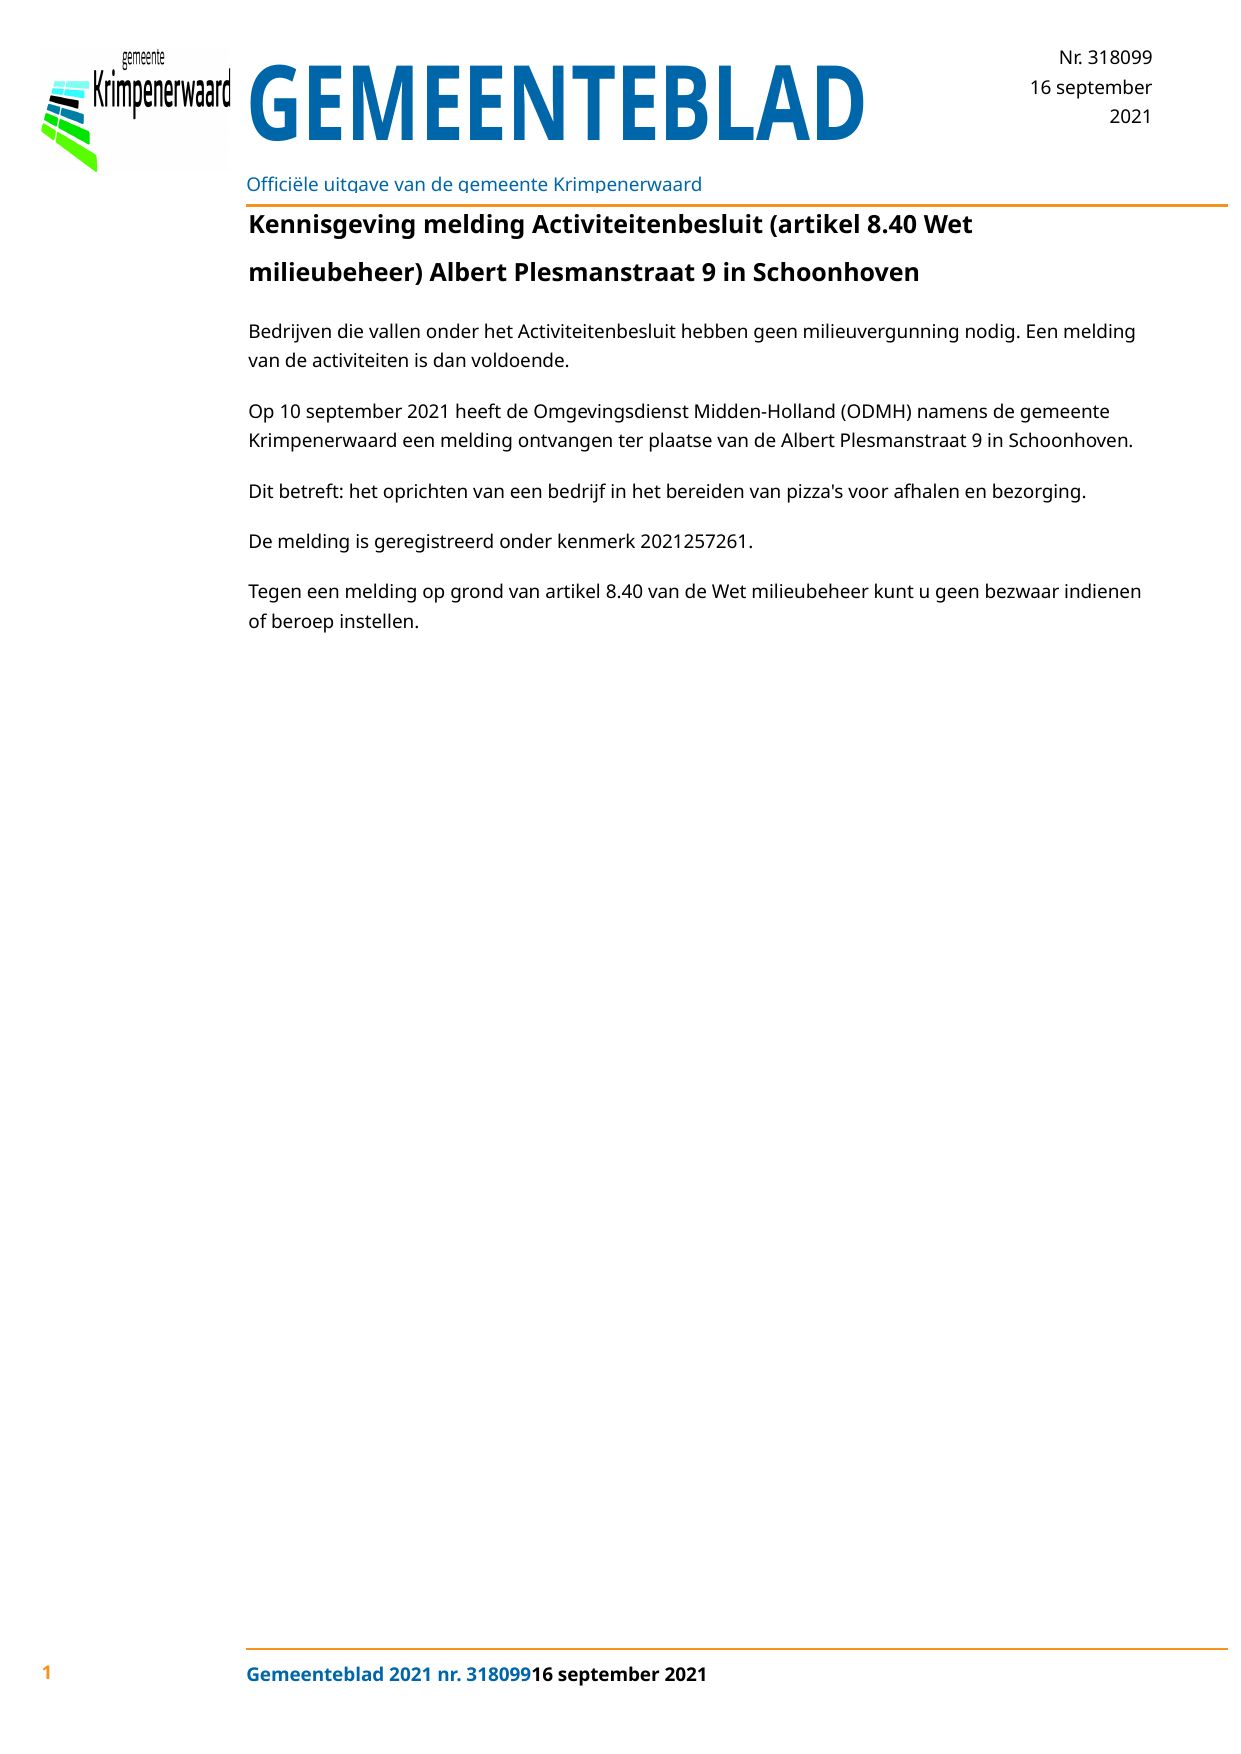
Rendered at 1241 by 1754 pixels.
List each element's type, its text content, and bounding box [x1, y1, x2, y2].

text Op 10 september 2021 heeft de Omgevingsdienst Midden-Holland (ODMH) namens de gemeente Krimpenerwaard een melding ontvangen ter plaatse van de Albert Plesmanstraat 9 in Schoonhoven. [248, 398, 1152, 453]
text Bedrijven die vallen onder het Activiteitenbesluit hebben geen milieuvergunning nodig. Een melding van de activiteiten is dan voldoende. [248, 318, 1152, 373]
text Dit betreft: het oprichten van een bedrijf in het bereiden van pizza's voor afhalen en bezorging. [248, 478, 1152, 504]
text Kennisgeving melding Activiteitenbesluit (artikel 8.40 Wet milieubeheer) Albert Plesmanstraat 9 in Schoonhoven [248, 207, 1152, 288]
text De melding is geregistreerd onder kenmerk 2021257261. [248, 528, 1152, 554]
picture [41, 47, 231, 172]
text Tegen een melding op grond van artikel 8.40 van de Wet milieubeheer kunt u geen bezwaar indienen of beroep instellen. [248, 579, 1152, 634]
